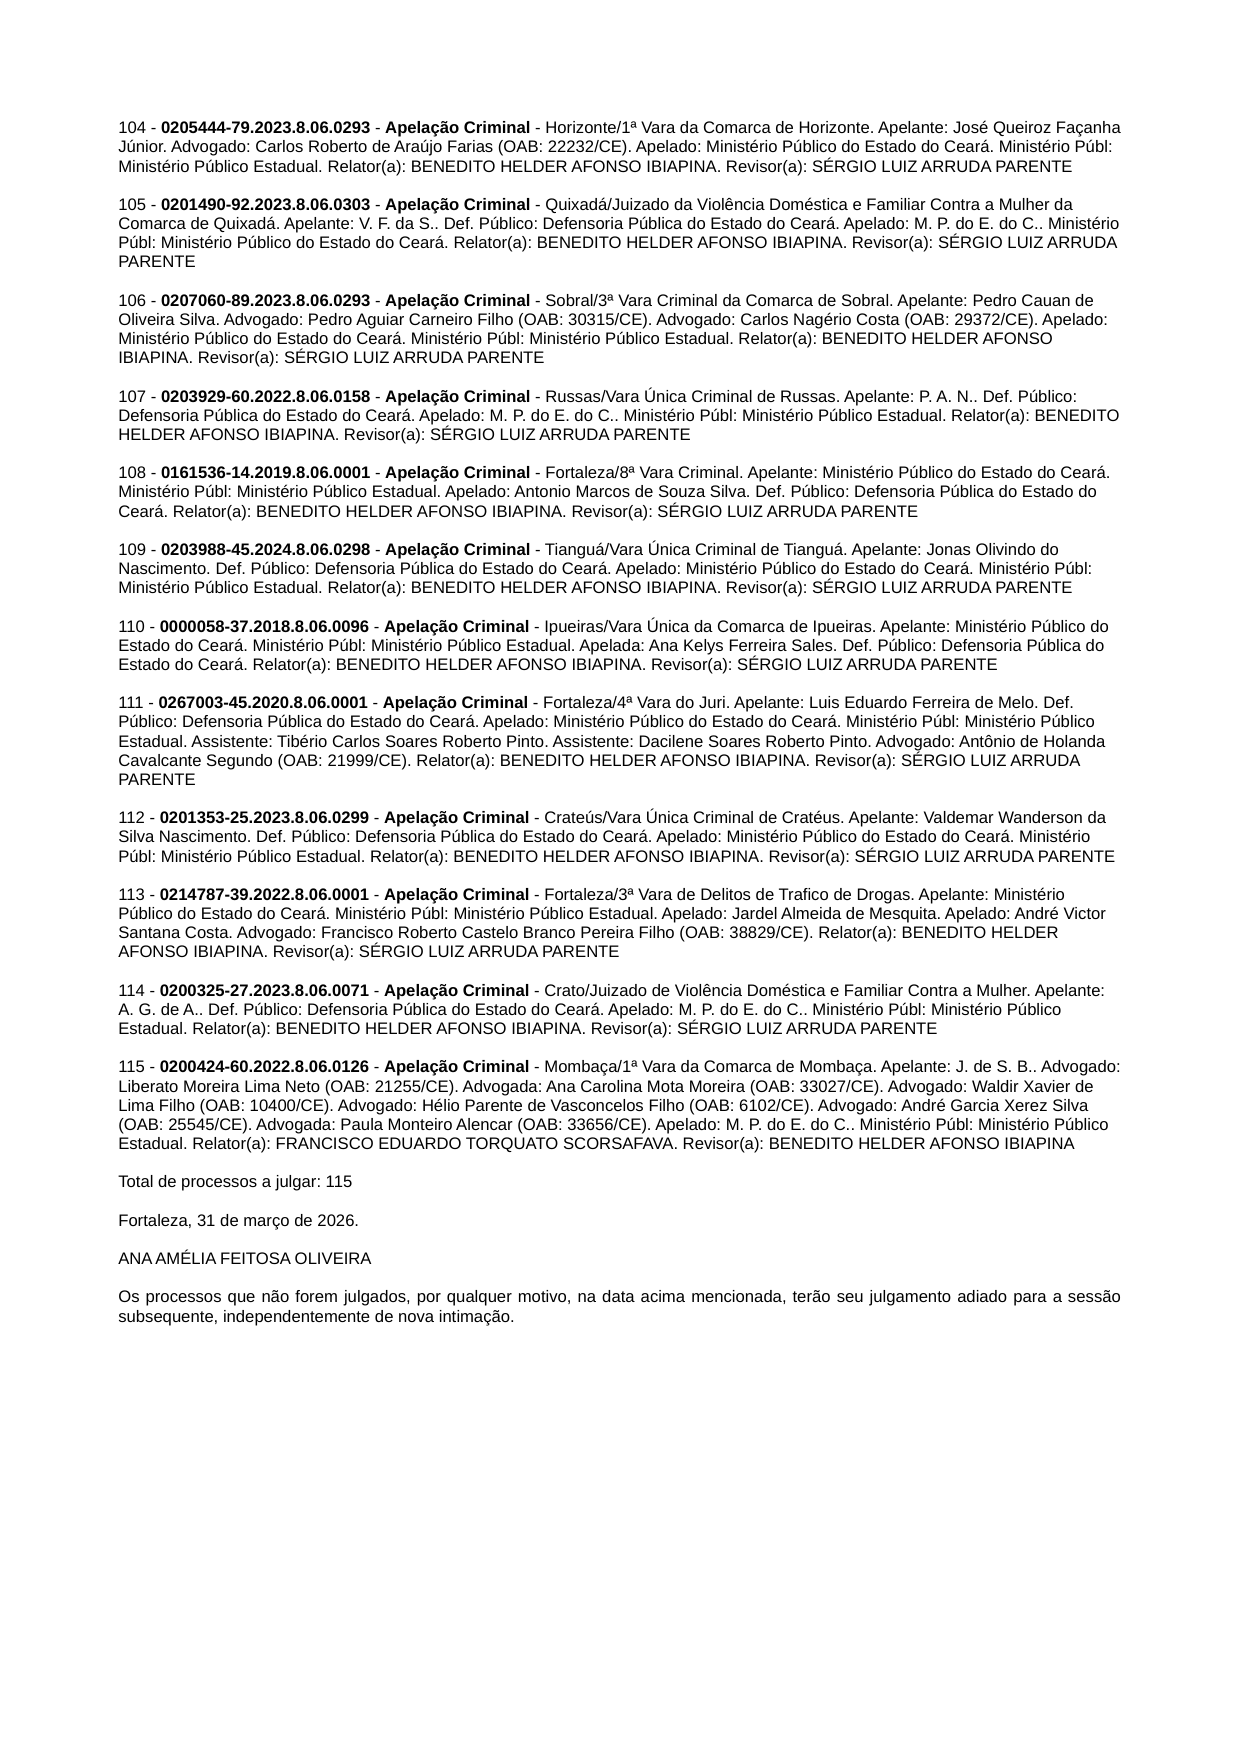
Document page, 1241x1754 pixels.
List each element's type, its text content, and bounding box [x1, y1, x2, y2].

text 104 - 0205444-79.2023.8.06.0293 - Apelação Criminal - Horizonte/1ª Vara da Comarca de Horizonte. Apelante: José Queiroz Façanha Júnior. Advogado: Carlos Roberto de Araújo Farias (OAB: 22232/CE). Apelado: Ministério Público do Estado do Ceará. Ministério Públ: Ministério Público Estadual. Relator(a): BENEDITO HELDER AFONSO IBIAPINA. Revisor(a): SÉRGIO LUIZ ARRUDA PARENTE [118, 118, 1122, 176]
text 108 - 0161536-14.2019.8.06.0001 - Apelação Criminal - Fortaleza/8ª Vara Criminal. Apelante: Ministério Público do Estado do Ceará. Ministério Públ: Ministério Público Estadual. Apelado: Antonio Marcos de Souza Silva. Def. Público: Defensoria Pública do Estado do Ceará. Relator(a): BENEDITO HELDER AFONSO IBIAPINA. Revisor(a): SÉRGIO LUIZ ARRUDA PARENTE [118, 463, 1122, 521]
text 112 - 0201353-25.2023.8.06.0299 - Apelação Criminal - Crateús/Vara Única Criminal de Cratéus. Apelante: Valdemar Wanderson da Silva Nascimento. Def. Público: Defensoria Pública do Estado do Ceará. Apelado: Ministério Público do Estado do Ceará. Ministério Públ: Ministério Público Estadual. Relator(a): BENEDITO HELDER AFONSO IBIAPINA. Revisor(a): SÉRGIO LUIZ ARRUDA PARENTE [118, 808, 1122, 866]
text ANA AMÉLIA FEITOSA OLIVEIRA [118, 1249, 1122, 1268]
text 114 - 0200325-27.2023.8.06.0071 - Apelação Criminal - Crato/Juizado de Violência Doméstica e Familiar Contra a Mulher. Apelante: A. G. de A.. Def. Público: Defensoria Pública do Estado do Ceará. Apelado: M. P. do E. do C.. Ministério Públ: Ministério Público Estadual. Relator(a): BENEDITO HELDER AFONSO IBIAPINA. Revisor(a): SÉRGIO LUIZ ARRUDA PARENTE [118, 981, 1122, 1038]
text 113 - 0214787-39.2022.8.06.0001 - Apelação Criminal - Fortaleza/3ª Vara de Delitos de Trafico de Drogas. Apelante: Ministério Público do Estado do Ceará. Ministério Públ: Ministério Público Estadual. Apelado: Jardel Almeida de Mesquita. Apelado: André Victor Santana Costa. Advogado: Francisco Roberto Castelo Branco Pereira Filho (OAB: 38829/CE). Relator(a): BENEDITO HELDER AFONSO IBIAPINA. Revisor(a): SÉRGIO LUIZ ARRUDA PARENTE [118, 885, 1122, 961]
text 107 - 0203929-60.2022.8.06.0158 - Apelação Criminal - Russas/Vara Única Criminal de Russas. Apelante: P. A. N.. Def. Público: Defensoria Pública do Estado do Ceará. Apelado: M. P. do E. do C.. Ministério Públ: Ministério Público Estadual. Relator(a): BENEDITO HELDER AFONSO IBIAPINA. Revisor(a): SÉRGIO LUIZ ARRUDA PARENTE [118, 386, 1122, 444]
text 106 - 0207060-89.2023.8.06.0293 - Apelação Criminal - Sobral/3ª Vara Criminal da Comarca de Sobral. Apelante: Pedro Cauan de Oliveira Silva. Advogado: Pedro Aguiar Carneiro Filho (OAB: 30315/CE). Advogado: Carlos Nagério Costa (OAB: 29372/CE). Apelado: Ministério Público do Estado do Ceará. Ministério Públ: Ministério Público Estadual. Relator(a): BENEDITO HELDER AFONSO IBIAPINA. Revisor(a): SÉRGIO LUIZ ARRUDA PARENTE [118, 291, 1122, 367]
text 115 - 0200424-60.2022.8.06.0126 - Apelação Criminal - Mombaça/1ª Vara da Comarca de Mombaça. Apelante: J. de S. B.. Advogado: Liberato Moreira Lima Neto (OAB: 21255/CE). Advogada: Ana Carolina Mota Moreira (OAB: 33027/CE). Advogado: Waldir Xavier de Lima Filho (OAB: 10400/CE). Advogado: Hélio Parente de Vasconcelos Filho (OAB: 6102/CE). Advogado: André Garcia Xerez Silva (OAB: 25545/CE). Advogada: Paula Monteiro Alencar (OAB: 33656/CE). Apelado: M. P. do E. do C.. Ministério Públ: Ministério Público Estadual. Relator(a): FRANCISCO EDUARDO TORQUATO SCORSAFAVA. Revisor(a): BENEDITO HELDER AFONSO IBIAPINA [118, 1057, 1122, 1153]
text 111 - 0267003-45.2020.8.06.0001 - Apelação Criminal - Fortaleza/4ª Vara do Juri. Apelante: Luis Eduardo Ferreira de Melo. Def. Público: Defensoria Pública do Estado do Ceará. Apelado: Ministério Público do Estado do Ceará. Ministério Públ: Ministério Público Estadual. Assistente: Tibério Carlos Soares Roberto Pinto. Assistente: Dacilene Soares Roberto Pinto. Advogado: Antônio de Holanda Cavalcante Segundo (OAB: 21999/CE). Relator(a): BENEDITO HELDER AFONSO IBIAPINA. Revisor(a): SÉRGIO LUIZ ARRUDA PARENTE [118, 693, 1122, 789]
text Os processos que não forem julgados, por qualquer motivo, na data acima mencionada, terão seu julgamento adiado para a sessão subsequente, independentemente de nova intimação. [118, 1287, 1122, 1326]
text Fortaleza, 31 de março de 2026. [118, 1211, 1122, 1230]
text 110 - 0000058-37.2018.8.06.0096 - Apelação Criminal - Ipueiras/Vara Única da Comarca de Ipueiras. Apelante: Ministério Público do Estado do Ceará. Ministério Públ: Ministério Público Estadual. Apelada: Ana Kelys Ferreira Sales. Def. Público: Defensoria Pública do Estado do Ceará. Relator(a): BENEDITO HELDER AFONSO IBIAPINA. Revisor(a): SÉRGIO LUIZ ARRUDA PARENTE [118, 616, 1122, 674]
text Total de processos a julgar: 115 [118, 1172, 1122, 1191]
text 109 - 0203988-45.2024.8.06.0298 - Apelação Criminal - Tianguá/Vara Única Criminal de Tianguá. Apelante: Jonas Olivindo do Nascimento. Def. Público: Defensoria Pública do Estado do Ceará. Apelado: Ministério Público do Estado do Ceará. Ministério Públ: Ministério Público Estadual. Relator(a): BENEDITO HELDER AFONSO IBIAPINA. Revisor(a): SÉRGIO LUIZ ARRUDA PARENTE [118, 540, 1122, 597]
text 105 - 0201490-92.2023.8.06.0303 - Apelação Criminal - Quixadá/Juizado da Violência Doméstica e Familiar Contra a Mulher da Comarca de Quixadá. Apelante: V. F. da S.. Def. Público: Defensoria Pública do Estado do Ceará. Apelado: M. P. do E. do C.. Ministério Públ: Ministério Público do Estado do Ceará. Relator(a): BENEDITO HELDER AFONSO IBIAPINA. Revisor(a): SÉRGIO LUIZ ARRUDA PARENTE [118, 195, 1122, 271]
